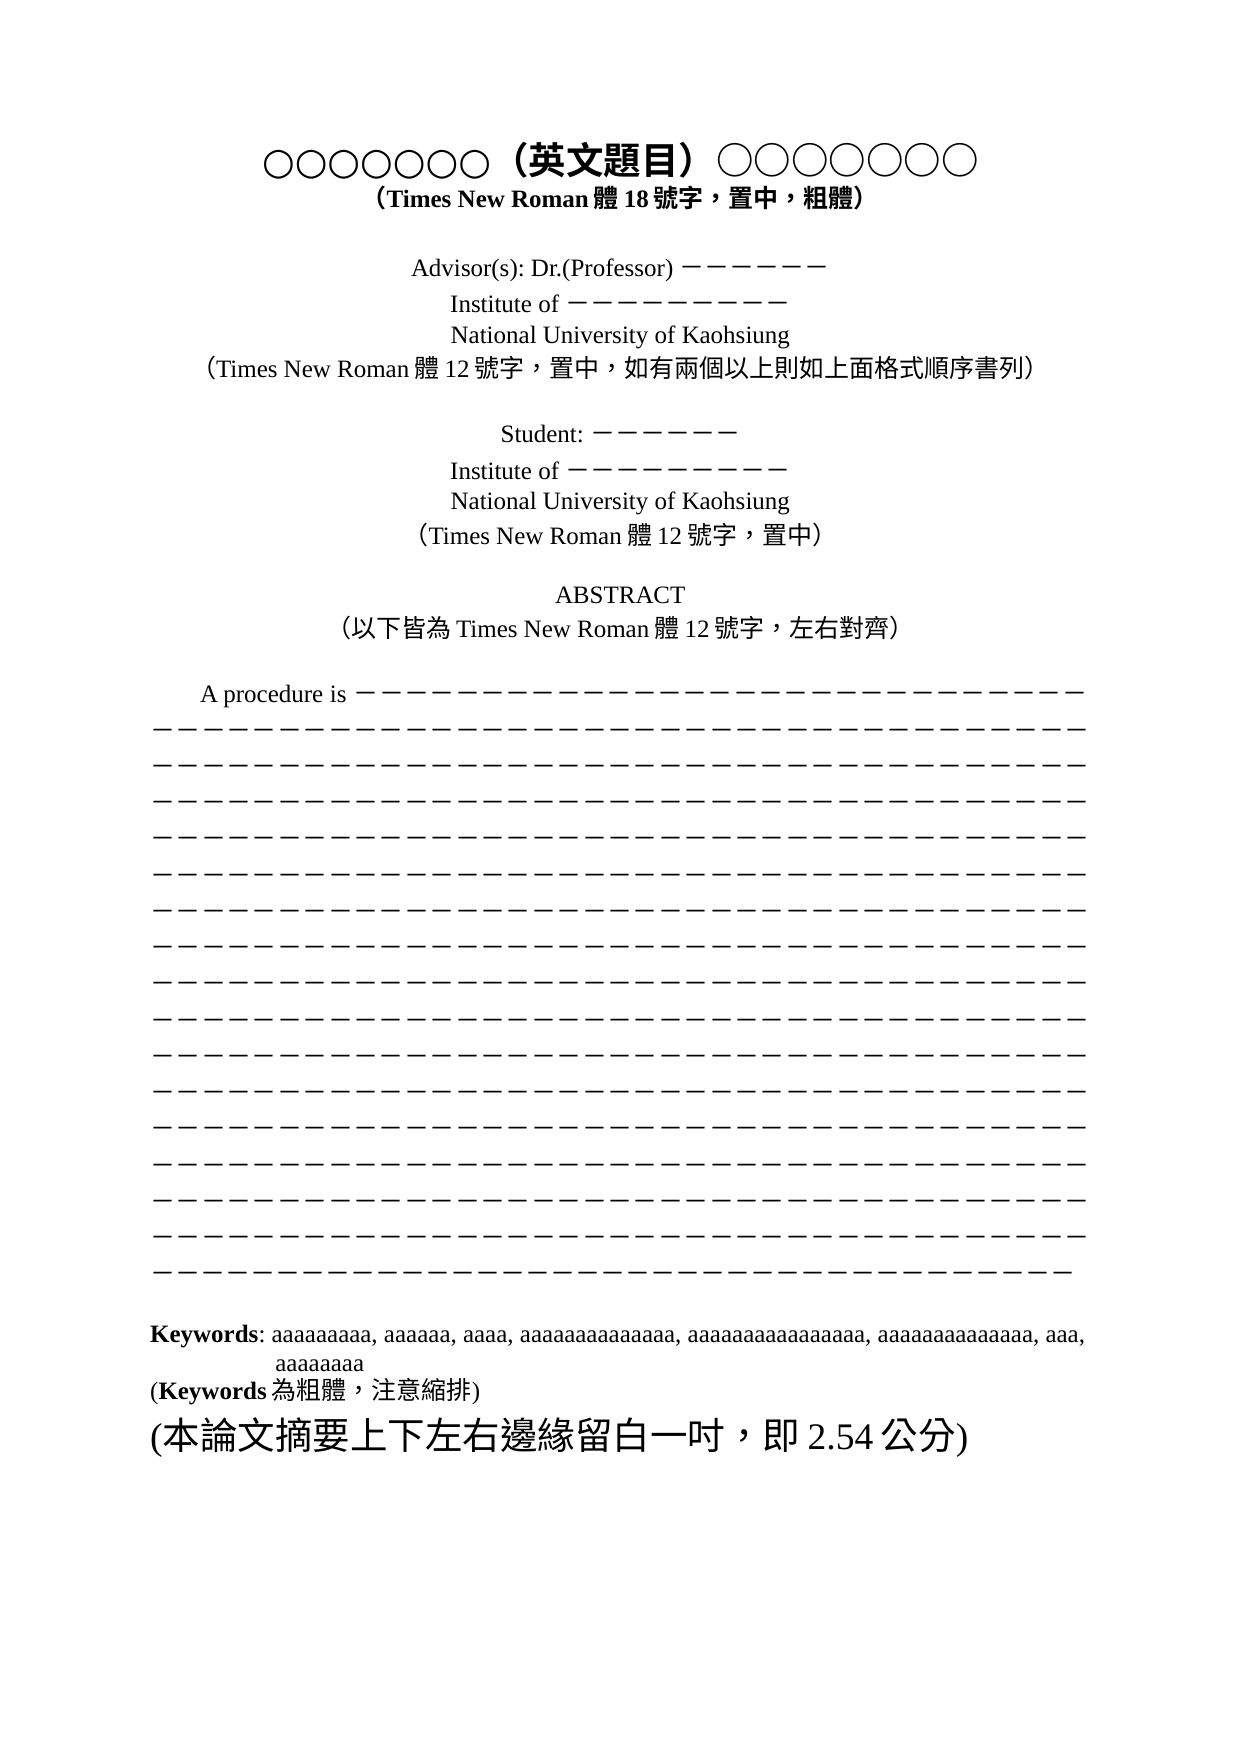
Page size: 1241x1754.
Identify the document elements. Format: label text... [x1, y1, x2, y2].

text Keywords: aaaaaaaaa, aaaaaa, aaaa, aaaaaaaaaaaaaa, aaaaaaaaaaaaaaaa, aaaaaaaaaaaaaa, aaa, aaaaaaaa [150, 1319, 1090, 1376]
text (本論文摘要上下左右邊緣留白一吋，即2.54公分) [150, 1406, 1090, 1460]
text ○○○○○○○（英文題目）○○○○○○○ [150, 148, 1090, 181]
text Student: －－－－－－ [150, 414, 1090, 450]
text National University of Kaohsiung [150, 486, 1090, 515]
text （以下皆為Times New Roman體12號字，左右對齊） [150, 609, 1090, 645]
text （Times New Roman體18號字，置中，粗體） [150, 181, 1090, 214]
text ABSTRACT [150, 580, 1090, 609]
text A procedure is －－－－－－－－－－－－－－－－－－－－－－－－－－－－－－－－－－－－－－－－－－－－－－－－－－－－－－－－－－－－－－－－－－－－－－－－－－－－－－－－－－－－－－－－－－－－－－－－－－－－－－－－－－－－－－－－－－－－－－－－－－－－－－－－－－－－－－－－－－－－－－－－－－－－－－－－－－－－－－－－－－－－－－－－－－－－－－－－－－－－－－－－－－－－－－－－－－－－－－－－－－－－－－－－－－－－－－－－－－－－－－－－－－－－－－－－－－－－－－－－－－－－－－－－－－－－－－－－－－－－－－－－－－－－－－－－－－－－－－－－－－－－－－－－－－－－－－－－－－－－－－－－－－－－－－－－－－－－－－－－－－－－－－－－－－－－－－－－－－－－－－－－－－－－－－－－－－－－－－－－－－－－－－－－－－－－－－－－－－－－－－－－－－－－－－－－－－－－－－－－－－－－－－－－－－－－－－－－－－－－－－－－－－－－－－－－－－－－－－－－－－－－－－－－－－－－－－－－－－－－－－－－－－－－－－－－－－－－－－－－－－－－－－－－－－－－－－－－－－－－－－－－－－－－－－－－－－－－－－－－－－－－－－－－－－－－－－－－－－－－－－－－－－－－－－－－－－－－－－－－－－－－－－－－－－－－－－－－－－－－－－－－－－－－－－－－－－－－－－－－－－－－－－－－－－－－－－－－－－－－－ [150, 674, 1090, 1290]
text National University of Kaohsiung [150, 320, 1090, 349]
text Institute of －－－－－－－－－ [150, 284, 1090, 320]
text （Times New Roman體12號字，置中） [150, 515, 1090, 551]
text （Times New Roman體12號字，置中，如有兩個以上則如上面格式順序書列） [150, 349, 1090, 385]
text Advisor(s): Dr.(Professor) －－－－－－ [150, 248, 1090, 284]
text Institute of －－－－－－－－－ [150, 450, 1090, 486]
text (Keywords為粗體，注意縮排) [150, 1376, 1090, 1406]
